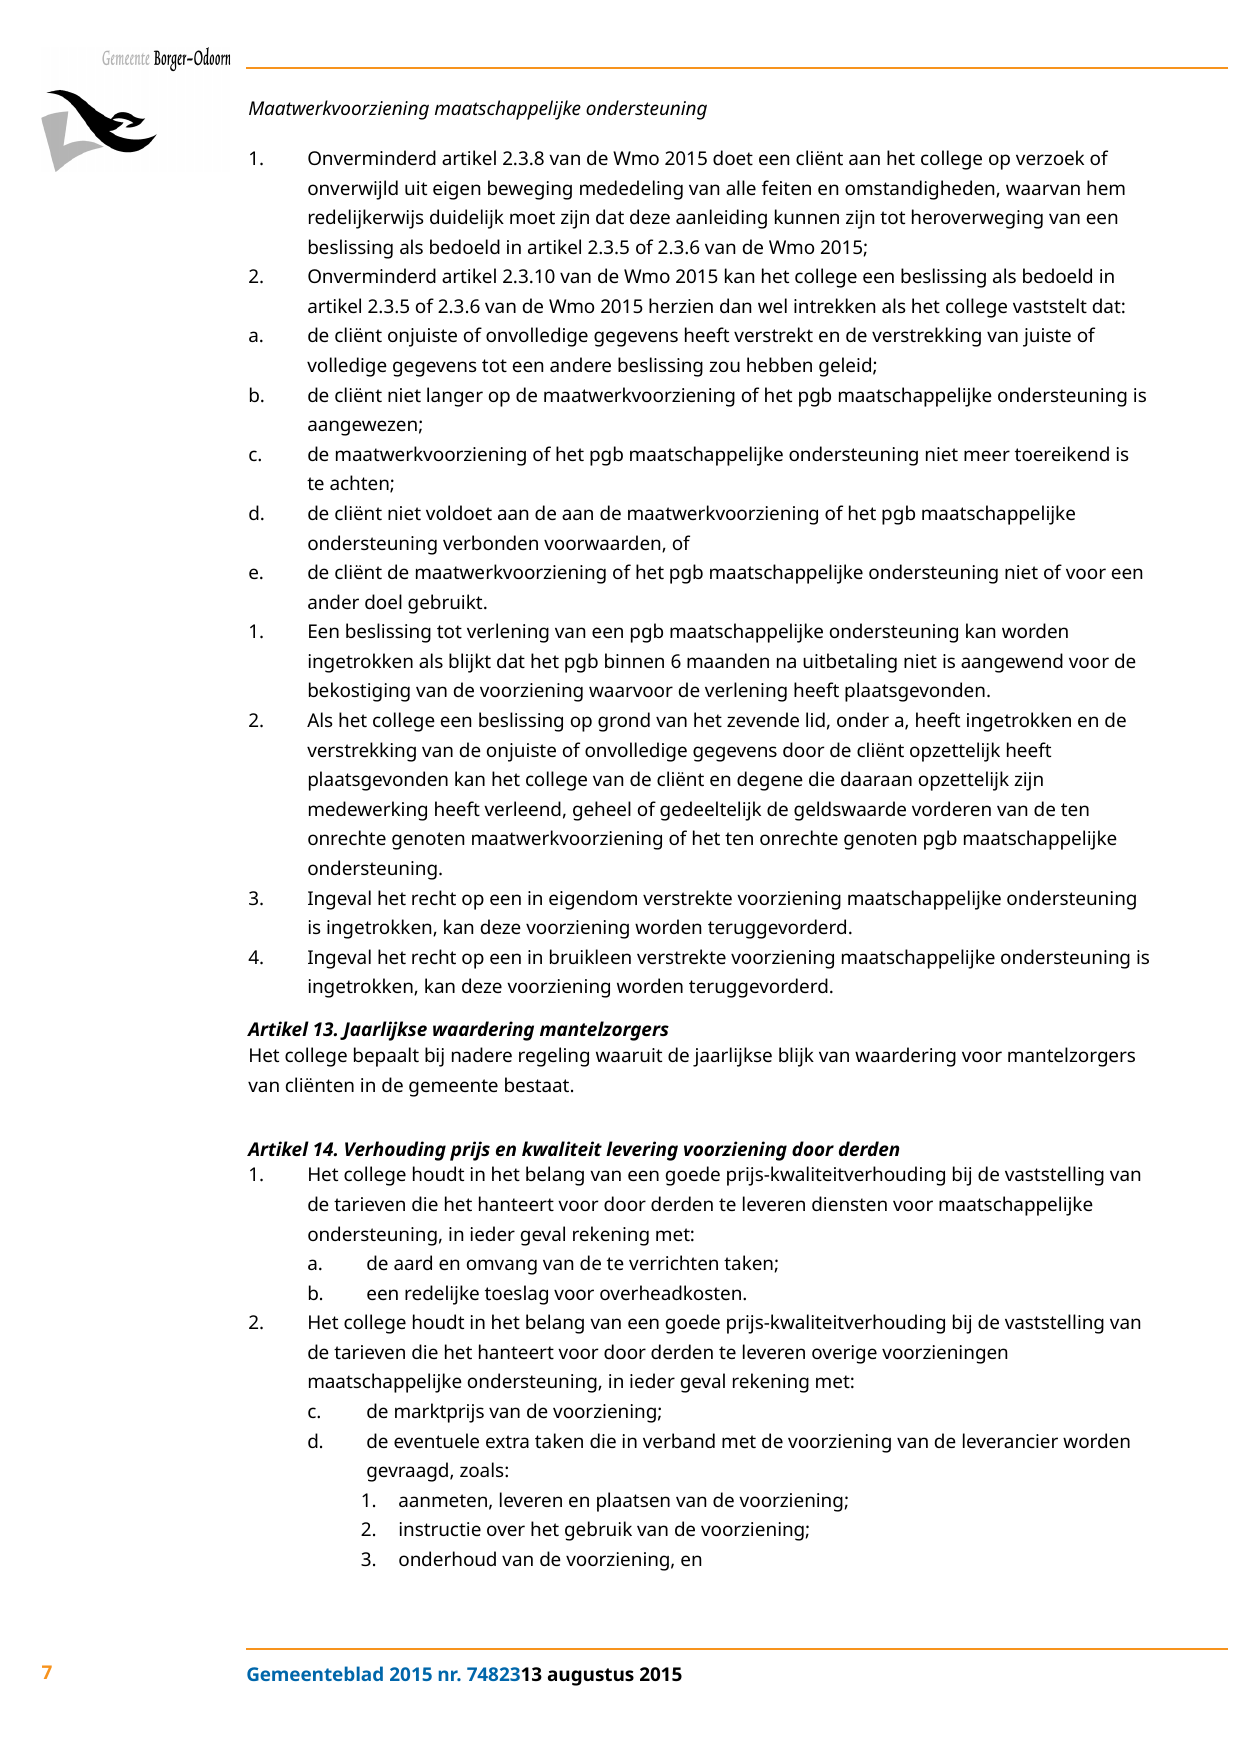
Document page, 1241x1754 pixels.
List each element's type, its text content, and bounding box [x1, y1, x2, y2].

list Ingeval het recht op een in bruikleen verstrekte voorziening maatschappelijke ondersteuning is ingetrokken, kan deze voorziening worden teruggevorderd. [248, 944, 1152, 999]
list Als het college een beslissing op grond van het zevende lid, onder a, heeft ingetrokken en de verstrekking van de onjuiste of onvolledige gegevens door de cliënt opzettelijk heeft plaatsgevonden kan het college van de cliënt en degene die daaraan opzettelijk zijn medewerking heeft verleend, geheel of gedeeltelijk de geldswaarde vorderen van de ten onrechte genoten maatwerkvoorziening of het ten onrechte genoten pgb maatschappelijke ondersteuning. [248, 707, 1152, 881]
list de maatwerkvoorziening of het pgb maatschappelijke ondersteuning niet meer toereikend is te achten; [248, 441, 1152, 496]
list Onverminderd artikel 2.3.8 van de Wmo 2015 doet een cliënt aan het college op verzoek of onverwijld uit eigen beweging mededeling van alle feiten en omstandigheden, waarvan hem redelijkerwijs duidelijk moet zijn dat deze aanleiding kunnen zijn tot heroverweging van een beslissing als bedoeld in artikel 2.3.5 of 2.3.6 van de Wmo 2015; [248, 145, 1152, 260]
list de marktprijs van de voorziening; [307, 1398, 1152, 1424]
text Maatwerkvoorziening maatschappelijke ondersteuning [248, 95, 1152, 121]
list de cliënt onjuiste of onvolledige gegevens heeft verstrekt en de verstrekking van juiste of volledige gegevens tot een andere beslissing zou hebben geleid; [248, 323, 1152, 378]
picture [41, 47, 231, 172]
list instructie over het gebruik van de voorziening; [361, 1517, 1152, 1542]
list Een beslissing tot verlening van een pgb maatschappelijke ondersteuning kan worden ingetrokken als blijkt dat het pgb binnen 6 maanden na uitbetaling niet is aangewend voor de bekostiging van de voorziening waarvoor de verlening heeft plaatsgevonden. [248, 618, 1152, 703]
list aanmeten, leveren en plaatsen van de voorziening; [361, 1487, 1152, 1513]
list Ingeval het recht op een in eigendom verstrekte voorziening maatschappelijke ondersteuning is ingetrokken, kan deze voorziening worden teruggevorderd. [248, 885, 1152, 940]
list de cliënt niet voldoet aan de aan de maatwerkvoorziening of het pgb maatschappelijke ondersteuning verbonden voorwaarden, of [248, 500, 1152, 556]
list een redelijke toeslag voor overheadkosten. [307, 1280, 1152, 1306]
list Het college houdt in het belang van een goede prijs-kwaliteitverhouding bij de vaststelling van de tarieven die het hanteert voor door derden te leveren overige voorzieningen maatschappelijke ondersteuning, in ieder geval rekening met: [248, 1309, 1152, 1394]
text Het college bepaalt bij nadere regeling waaruit de jaarlijkse blijk van waardering voor mantelzorgers van cliënten in de gemeente bestaat. [248, 1042, 1152, 1098]
list Onverminderd artikel 2.3.10 van de Wmo 2015 kan het college een beslissing als bedoeld in artikel 2.3.5 of 2.3.6 van de Wmo 2015 herzien dan wel intrekken als het college vaststelt dat: [248, 263, 1152, 319]
list de cliënt de maatwerkvoorziening of het pgb maatschappelijke ondersteuning niet of voor een ander doel gebruikt. [248, 559, 1152, 615]
list de cliënt niet langer op de maatwerkvoorziening of het pgb maatschappelijke ondersteuning is aangewezen; [248, 382, 1152, 437]
list Het college houdt in het belang van een goede prijs-kwaliteitverhouding bij de vaststelling van de tarieven die het hanteert voor door derden te leveren diensten voor maatschappelijke ondersteuning, in ieder geval rekening met: [248, 1162, 1152, 1247]
text Artikel 13. Jaarlijkse waardering mantelzorgers [248, 1017, 1152, 1042]
text Artikel 14. Verhouding prijs en kwaliteit levering voorziening door derden [248, 1136, 1152, 1162]
list onderhoud van de voorziening, en [361, 1546, 1152, 1572]
list de eventuele extra taken die in verband met de voorziening van de leverancier worden gevraagd, zoals: [307, 1428, 1152, 1483]
list de aard en omvang van de te verrichten taken; [307, 1250, 1152, 1276]
